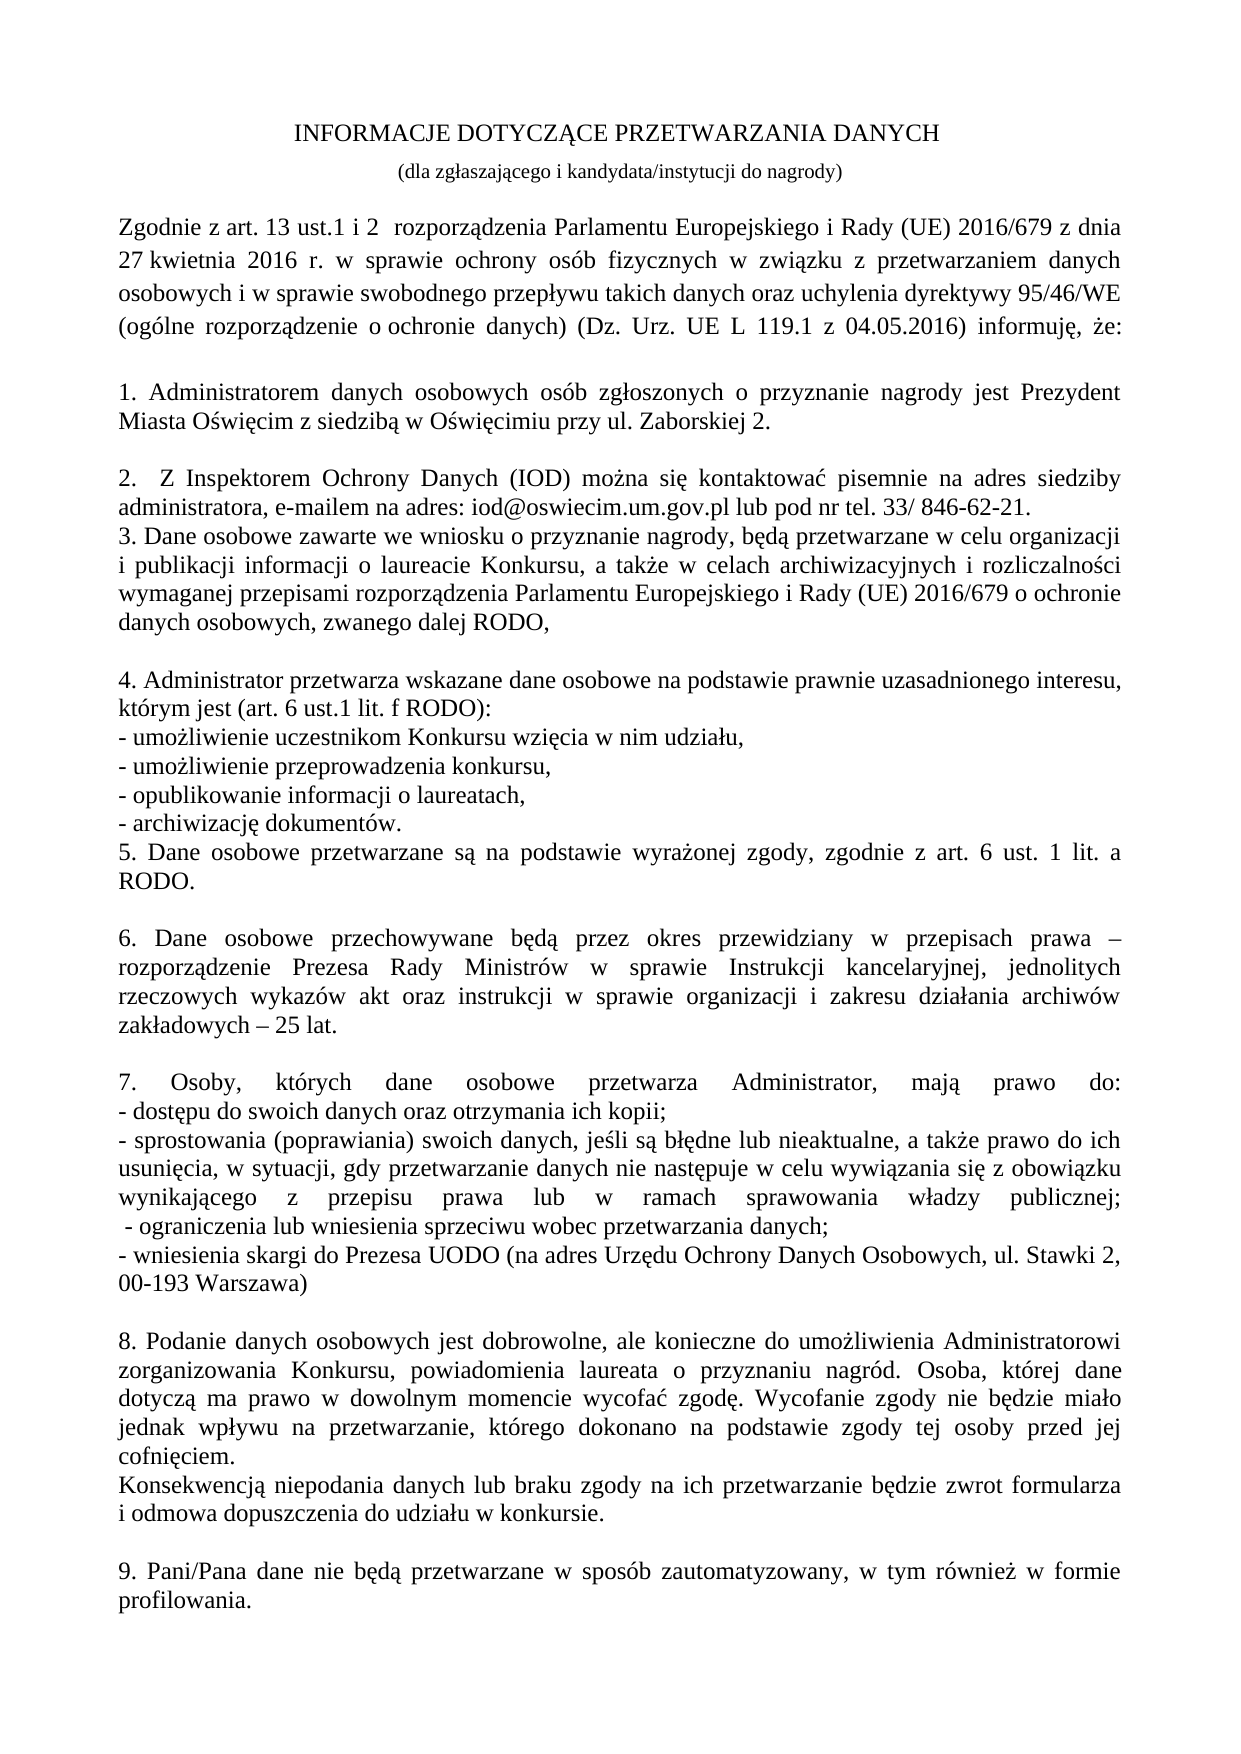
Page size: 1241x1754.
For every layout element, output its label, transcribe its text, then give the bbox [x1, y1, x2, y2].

text Konsekwencją niepodania danych lub braku zgody na ich przetwarzanie będzie zwrot formularza i odmowa dopuszczenia do udziału w konkursie. [118, 1470, 1122, 1527]
text INFORMACJE DOTYCZĄCE PRZETWARZANIA DANYCH [118, 118, 1122, 147]
text 7. Osoby, których dane osobowe przetwarza Administrator, mają prawo do: - dostępu do swoich danych oraz otrzymania ich kopii; - sprostowania (poprawiania) swoich danych, jeśli są błędne lub nieaktualne, a także prawo do ich usunięcia, w sytuacji, gdy przetwarzanie danych nie następuje w celu wywiązania się z obowiązku wynikającego z przepisu prawa lub w ramach sprawowania władzy publicznej; - ograniczenia lub wniesienia sprzeciwu wobec przetwarzania danych; - wniesienia skargi do Prezesa UODO (na adres Urzędu Ochrony Danych Osobowych, ul. Stawki 2, 00-193 Warszawa) [118, 1067, 1122, 1297]
text 4. Administrator przetwarza wskazane dane osobowe na podstawie prawnie uzasadnionego interesu, którym jest (art. 6 ust.1 lit. f RODO): - umożliwienie uczestnikom Konkursu wzięcia w nim udziału, - umożliwienie przeprowadzenia konkursu, - opublikowanie informacji o laureatach, - archiwizację dokumentów. [118, 665, 1122, 837]
text 5. Dane osobowe przetwarzane są na podstawie wyrażonej zgody, zgodnie z art. 6 ust. 1 lit. a RODO. [118, 837, 1122, 895]
text 9. Pani/Pana dane nie będą przetwarzane w sposób zautomatyzowany, w tym również w formie profilowania. [118, 1556, 1122, 1613]
text 1. Administratorem danych osobowych osób zgłoszonych o przyznanie nagrody jest Prezydent Miasta Oświęcim z siedzibą w Oświęcimiu przy ul. Zaborskiej 2. [118, 377, 1122, 435]
text 2. Z Inspektorem Ochrony Danych (IOD) można się kontaktować pisemnie na adres siedziby administratora, e-mailem na adres: iod@oswiecim.um.gov.pl lub pod nr tel. 33/ 846-62-21. [118, 463, 1122, 521]
text 6. Dane osobowe przechowywane będą przez okres przewidziany w przepisach prawa – rozporządzenie Prezesa Rady Ministrów w sprawie Instrukcji kancelaryjnej, jednolitych rzeczowych wykazów akt oraz instrukcji w sprawie organizacji i zakresu działania archiwów zakładowych – 25 lat. [118, 923, 1122, 1038]
text 8. Podanie danych osobowych jest dobrowolne, ale konieczne do umożliwienia Administratorowi zorganizowania Konkursu, powiadomienia laureata o przyznaniu nagród. Osoba, której dane dotyczą ma prawo w dowolnym momencie wycofać zgodę. Wycofanie zgody nie będzie miało jednak wpływu na przetwarzanie, którego dokonano na podstawie zgody tej osoby przed jej cofnięciem. [118, 1326, 1122, 1470]
text (dla zgłaszającego i kandydata/instytucji do nagrody) [118, 159, 1122, 183]
text 3. Dane osobowe zawarte we wniosku o przyznanie nagrody, będą przetwarzane w celu organizacji i publikacji informacji o laureacie Konkursu, a także w celach archiwizacyjnych i rozliczalności wymaganej przepisami rozporządzenia Parlamentu Europejskiego i Rady (UE) 2016/679 o ochronie danych osobowych, zwanego dalej RODO, [118, 521, 1122, 636]
text Zgodnie z art. 13 ust.1 i 2 rozporządzenia Parlamentu Europejskiego i Rady (UE) 2016/679 z dnia 27 kwietnia 2016 r. w sprawie ochrony osób fizycznych w związku z przetwarzaniem danych osobowych i w sprawie swobodnego przepływu takich danych oraz uchylenia dyrektywy 95/46/WE (ogólne rozporządzenie o ochronie danych) (Dz. Urz. UE L 119.1 z 04.05.2016) informuję, że: [118, 212, 1122, 373]
